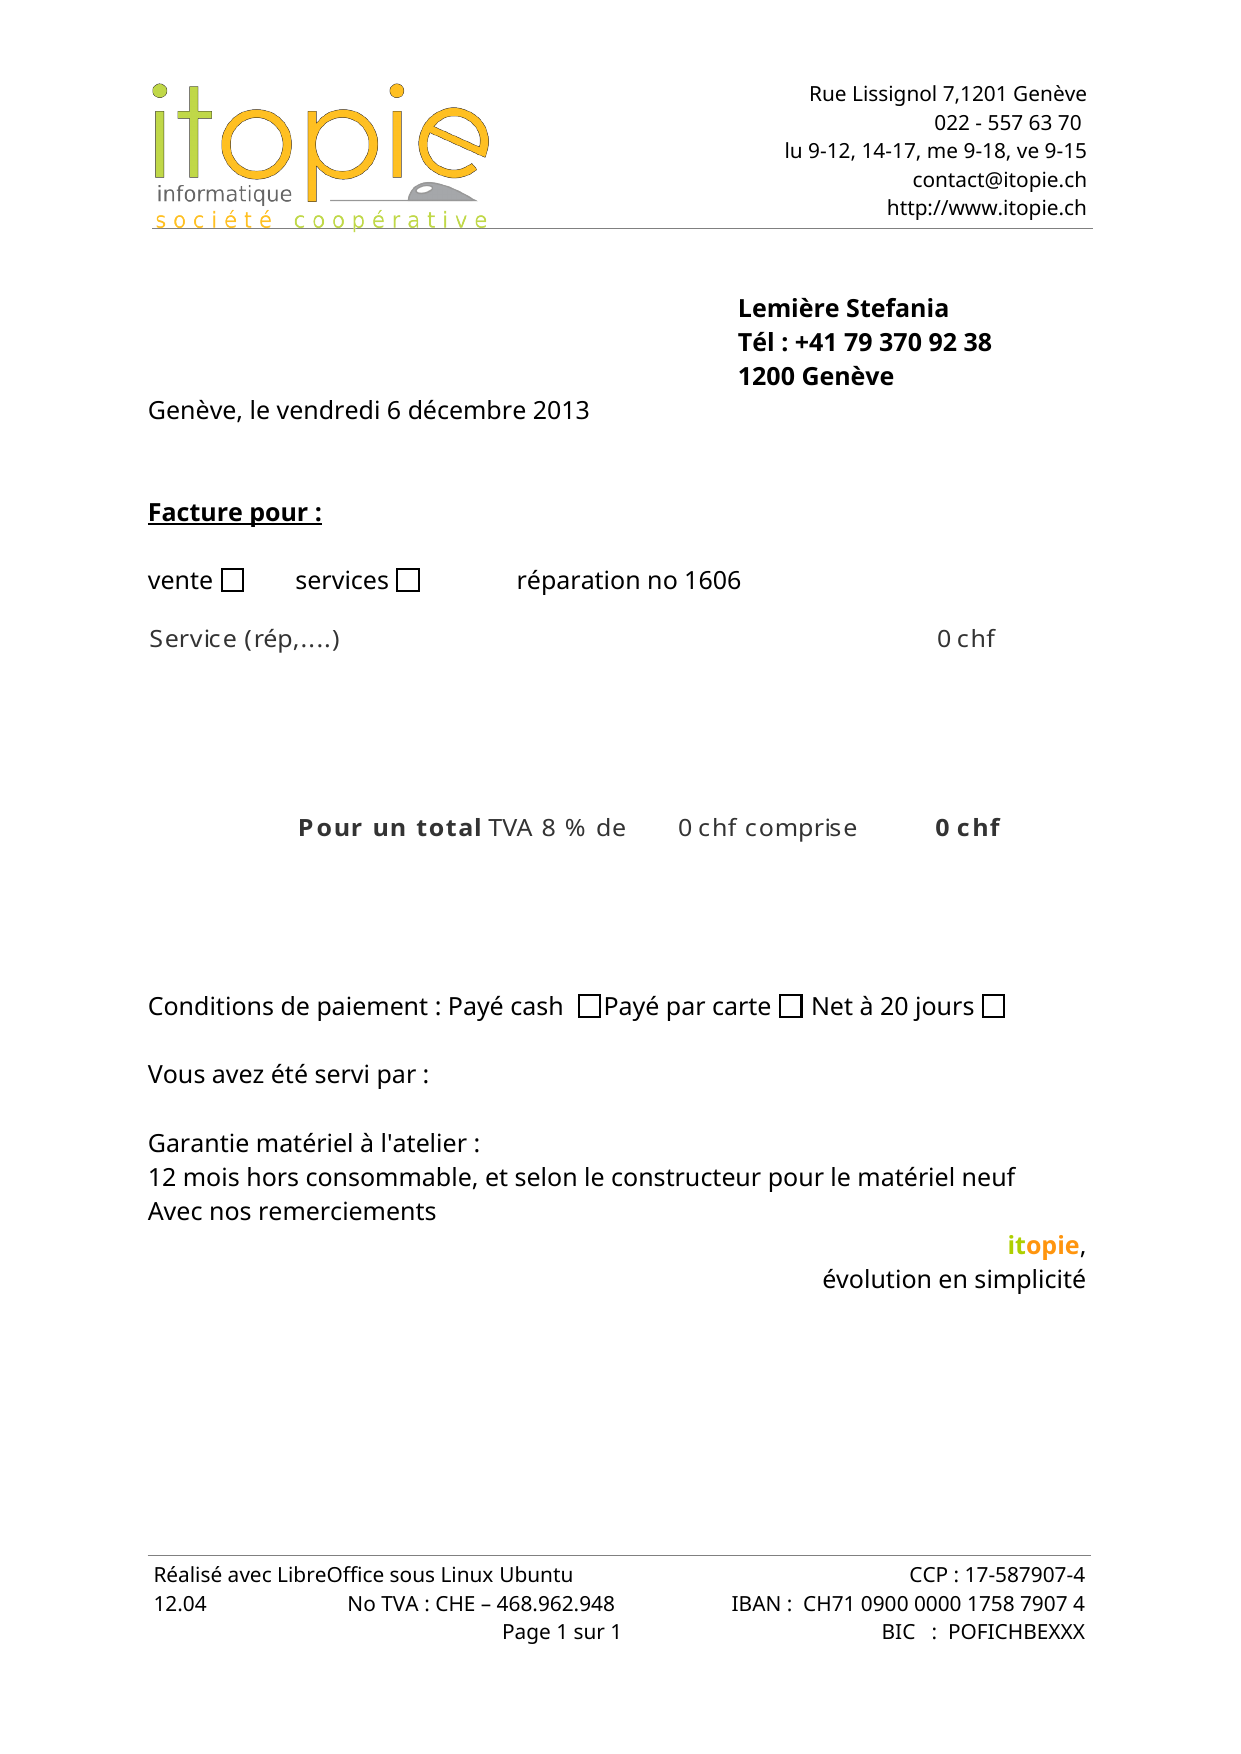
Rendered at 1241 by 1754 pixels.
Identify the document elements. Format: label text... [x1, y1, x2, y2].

text Genève, le vendredi 6 décembre 2013 [148, 392, 1093, 427]
text vente services réparation no 1606 [148, 563, 1093, 597]
text Vous avez été servi par : [148, 1057, 1093, 1091]
text itopie, [148, 1227, 1093, 1262]
text Tél : +41 79 370 92 38 [148, 324, 1093, 358]
text Lemière Stefania [148, 290, 1093, 324]
text Garantie matériel à l'atelier : [148, 1125, 1093, 1159]
picture [138, 72, 500, 244]
text 1200 Genève [148, 358, 1093, 392]
text évolution en simplicité [148, 1262, 1093, 1296]
text Conditions de paiement : Payé cash Payé par carte Net à 20 jours [148, 989, 1093, 1023]
text 12 mois hors consommable, et selon le constructeur pour le matériel neuf [148, 1159, 1093, 1193]
text Avec nos remerciements [148, 1193, 1093, 1227]
text Facture pour : [148, 495, 1093, 529]
